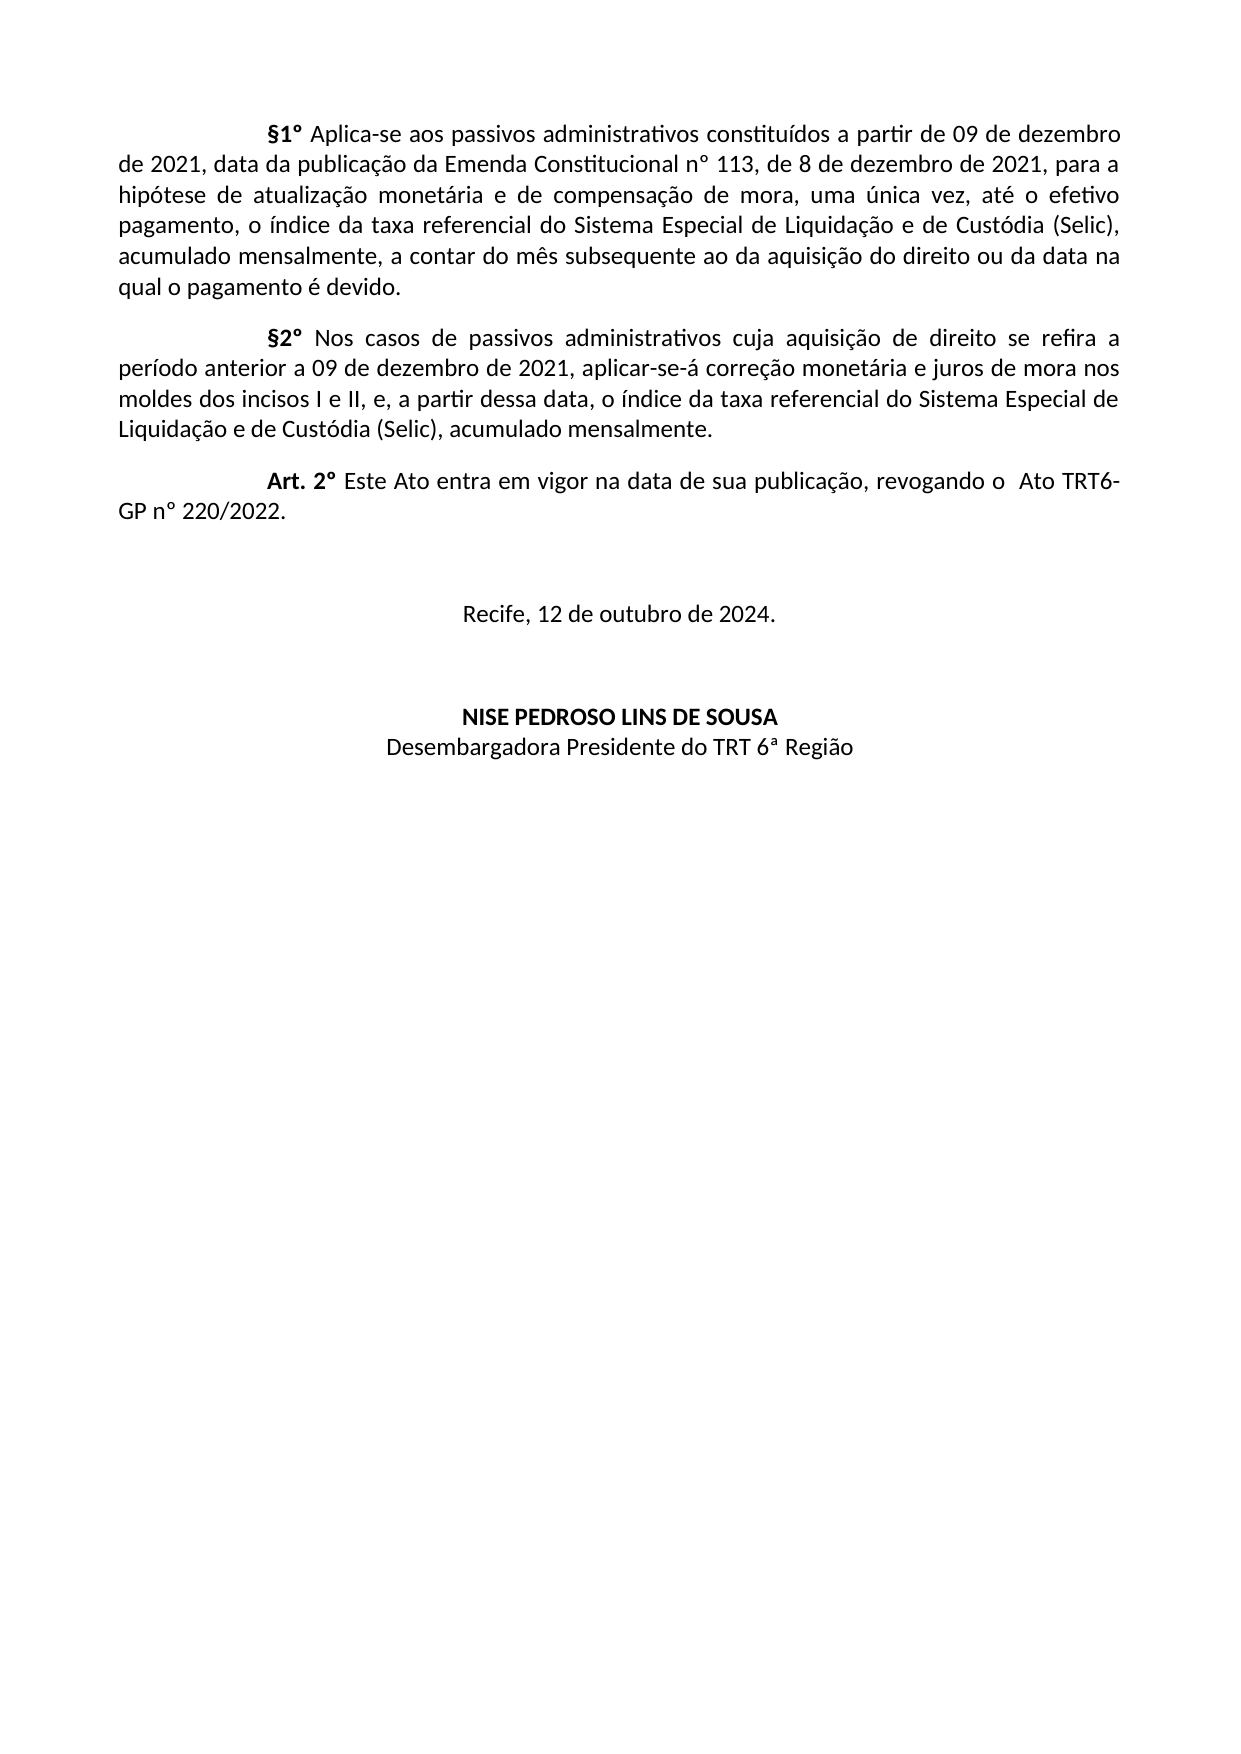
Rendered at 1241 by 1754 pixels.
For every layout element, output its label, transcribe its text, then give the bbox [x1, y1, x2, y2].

text Desembargadora Presidente do TRT 6ª Região [118, 731, 1122, 762]
text Art. 2º Este Ato entra em vigor na data de sua publicação, revogando o Ato TRT6-GP nº 220/2022. [118, 465, 1122, 526]
text NISE PEDROSO LINS DE SOUSA [118, 701, 1122, 731]
text Recife, 12 de outubro de 2024. [117, 598, 1122, 629]
text §1º Aplica-se aos passivos administrativos constituídos a partir de 09 de dezembro de 2021, data da publicação da Emenda Constitucional nº 113, de 8 de dezembro de 2021, para a hipótese de atualização monetária e de compensação de mora, uma única vez, até o efetivo pagamento, o índice da taxa referencial do Sistema Especial de Liquidação e de Custódia (Selic), acumulado mensalmente, a contar do mês subsequente ao da aquisição do direito ou da data na qual o pagamento é devido. [118, 118, 1122, 301]
text §2º Nos casos de passivos administrativos cuja aquisição de direito se refira a período anterior a 09 de dezembro de 2021, aplicar-se-á correção monetária e juros de mora nos moldes dos incisos I e II, e, a partir dessa data, o índice da taxa referencial do Sistema Especial de Liquidação e de Custódia (Selic), acumulado mensalmente. [118, 322, 1122, 444]
